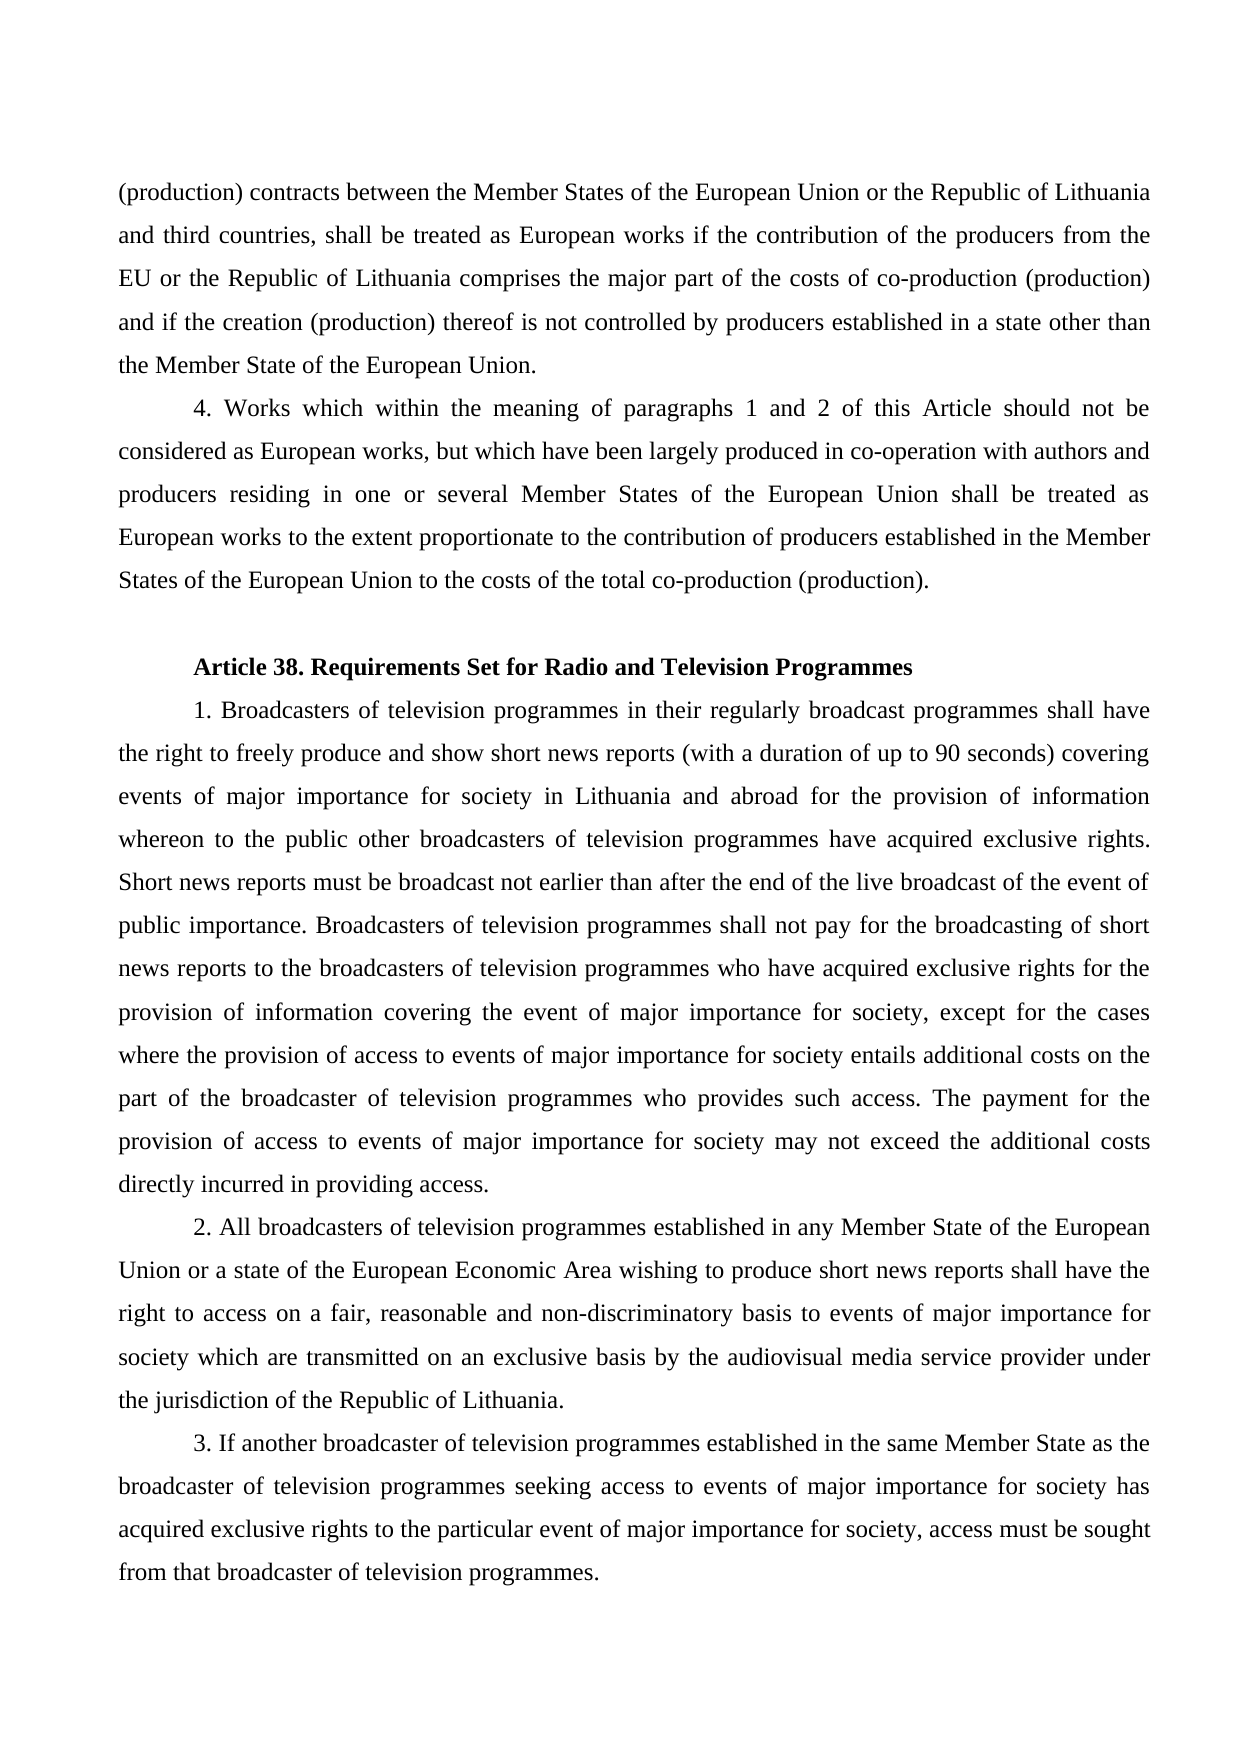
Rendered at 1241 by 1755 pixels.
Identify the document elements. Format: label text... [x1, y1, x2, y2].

text 1. Broadcasters of television programmes in their regularly broadcast programmes shall have the right to freely produce and show short news reports (with a duration of up to 90 seconds) covering events of major importance for society in Lithuania and abroad for the provision of information whereon to the public other broadcasters of television programmes have acquired exclusive rights. Short news reports must be broadcast not earlier than after the end of the live broadcast of the event of public importance. Broadcasters of television programmes shall not pay for the broadcasting of short news reports to the broadcasters of television programmes who have acquired exclusive rights for the provision of information covering the event of major importance for society, except for the cases where the provision of access to events of major importance for society entails additional costs on the part of the broadcaster of television programmes who provides such access. The payment for the provision of access to events of major importance for society may not exceed the additional costs directly incurred in providing access. [118, 695, 1152, 1198]
text Article 38. Requirements Set for Radio and Television Programmes [118, 652, 1152, 680]
text 2. All broadcasters of television programmes established in any Member State of the European Union or a state of the European Economic Area wishing to produce short news reports shall have the right to access on a fair, reasonable and non-discriminatory basis to events of major importance for society which are transmitted on an exclusive basis by the audiovisual media service provider under the jurisdiction of the Republic of Lithuania. [118, 1212, 1152, 1413]
text 3. If another broadcaster of television programmes established in the same Member State as the broadcaster of television programmes seeking access to events of major importance for society has acquired exclusive rights to the particular event of major importance for society, access must be sought from that broadcaster of television programmes. [118, 1428, 1152, 1586]
text (production) contracts between the Member States of the European Union or the Republic of Lithuania and third countries, shall be treated as European works if the contribution of the producers from the EU or the Republic of Lithuania comprises the major part of the costs of co-production (production) and if the creation (production) thereof is not controlled by producers established in a state other than the Member State of the European Union. [118, 177, 1152, 378]
text 4. Works which within the meaning of paragraphs 1 and 2 of this Article should not be considered as European works, but which have been largely produced in co-operation with authors and producers residing in one or several Member States of the European Union shall be treated as European works to the extent proportionate to the contribution of producers established in the Member States of the European Union to the costs of the total co-production (production). [118, 393, 1152, 594]
